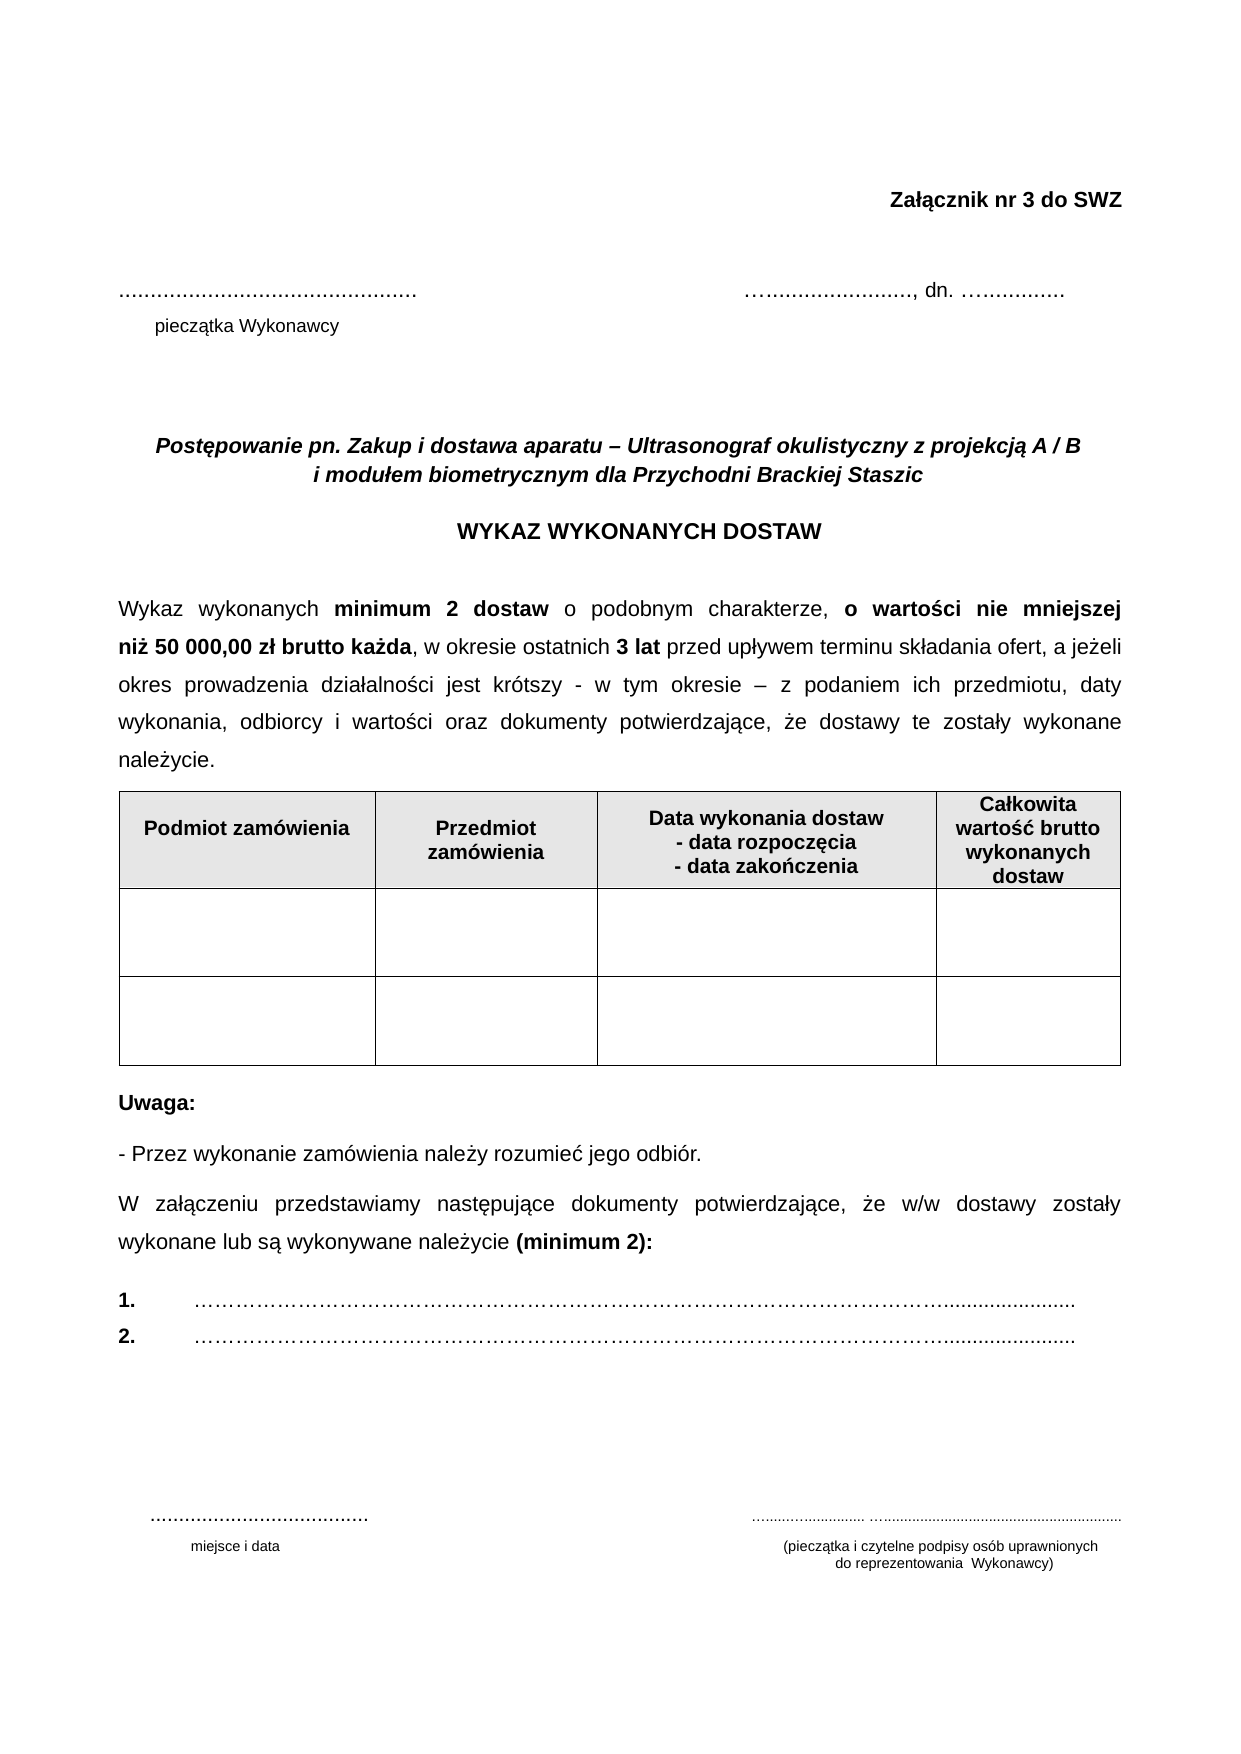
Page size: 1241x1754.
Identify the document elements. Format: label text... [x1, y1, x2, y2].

text Wykaz wykonanych minimum 2 dostaw o podobnym charakterze, o wartości nie mniejszej niż 50 000,00 zł brutto każda, w okresie ostatnich 3 lat przed upływem terminu składania ofert, a jeżeli okres prowadzenia działalności jest krótszy - w tym okresie – z podaniem ich przedmiotu, daty wykonania, odbiorcy i wartości oraz dokumenty potwierdzające, że dostawy te zostały wykonane należycie. [118, 596, 1122, 772]
text - Przez wykonanie zamówienia należy rozumieć jego odbiór. [118, 1140, 1122, 1166]
table_header Data wykonania dostaw - data rozpoczęcia - data zakończenia [598, 792, 936, 887]
text ...................................... …......…............... …........................................................... [118, 1502, 1122, 1526]
text miejsce i data (pieczątka i czytelne podpisy osób uprawnionych [118, 1538, 1122, 1555]
table_cell [120, 889, 375, 976]
table_cell [120, 977, 375, 1065]
text Uwaga: [118, 1090, 1122, 1115]
table_cell [937, 977, 1120, 1065]
text pieczątka Wykonawcy [118, 315, 1122, 337]
table_cell [598, 889, 936, 976]
text W załączeniu przedstawiamy następujące dokumenty potwierdzające, że w/w dostawy zostały wykonane lub są wykonywane należycie (minimum 2): [118, 1191, 1122, 1254]
text do reprezentowania Wykonawcy) [118, 1555, 1122, 1572]
table_cell [937, 889, 1120, 976]
table_header Podmiot zamówienia [120, 792, 375, 887]
table_cell [376, 889, 597, 976]
text WYKAZ WYKONANYCH DOSTAW [118, 518, 1122, 544]
table_header Całkowita wartość brutto wykonanych dostaw [937, 792, 1120, 887]
table_cell [598, 977, 936, 1065]
subtitle ............................................... …......................., dn. …............. [118, 276, 1122, 302]
text Załącznik nr 3 do SWZ [118, 187, 1122, 212]
table_header Przedmiot zamówienia [376, 792, 597, 887]
list ………………………………………………………………………………………………....................... [118, 1324, 1122, 1348]
table_cell [376, 977, 597, 1065]
list ………………………………………………………………………………………………....................... [118, 1288, 1122, 1312]
text Postępowanie pn. Zakup i dostawa aparatu – Ultrasonograf okulistyczny z projekcją A / B i modułem biometrycznym dla Przychodni Brackiej Staszic [118, 433, 1121, 487]
